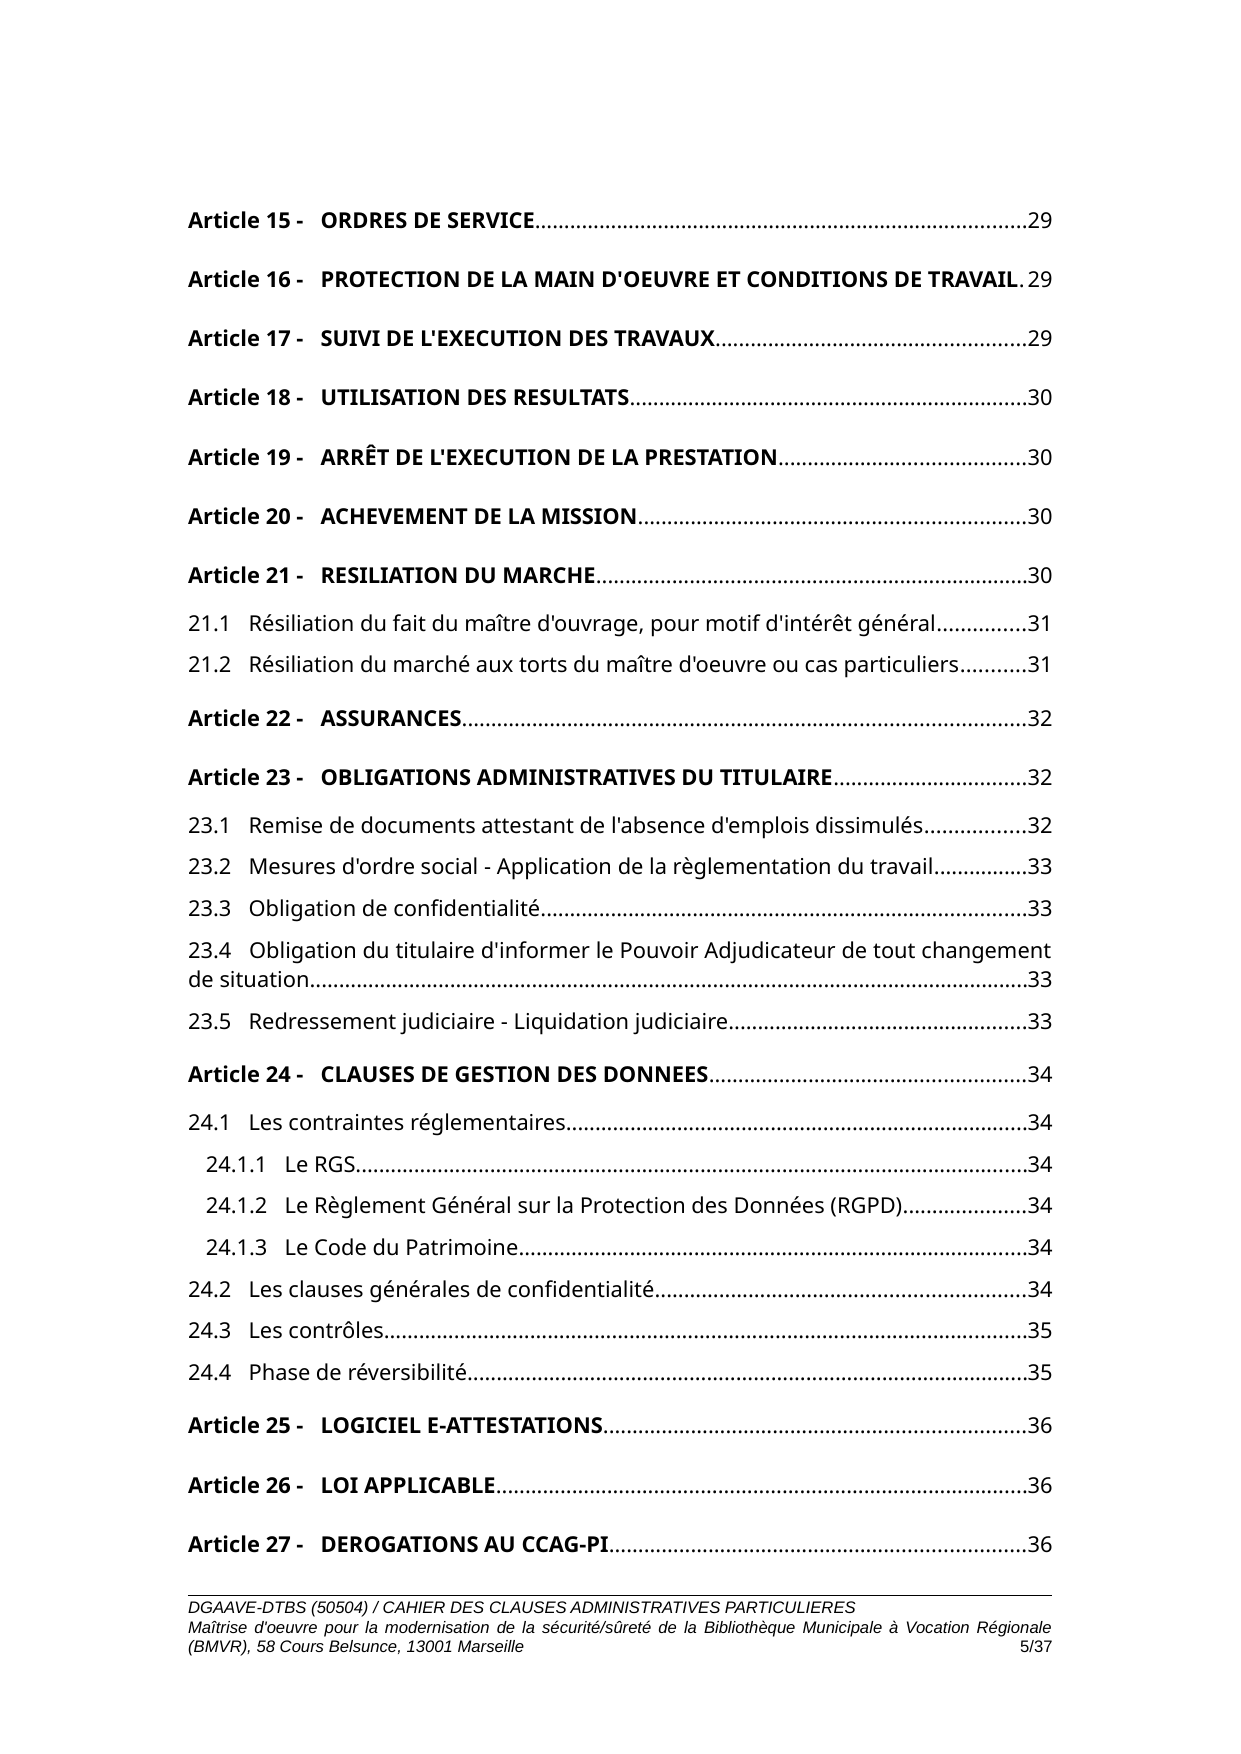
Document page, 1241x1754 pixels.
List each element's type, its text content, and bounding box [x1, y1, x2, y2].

text Article 17 - SUIVI DE L'EXECUTION DES TRAVAUX 29 [188, 323, 1052, 353]
text 21.2 Résiliation du marché aux torts du maître d'oeuvre ou cas particuliers 31 [188, 649, 1052, 679]
text Article 16 - PROTECTION DE LA MAIN D'OEUVRE ET CONDITIONS DE TRAVAIL 29 [188, 264, 1052, 294]
text Article 23 - OBLIGATIONS ADMINISTRATIVES DU TITULAIRE 32 [188, 762, 1052, 792]
text 24.1.2 Le Règlement Général sur la Protection des Données (RGPD) 34 [206, 1190, 1052, 1220]
text Article 19 - ARRÊT DE L'EXECUTION DE LA PRESTATION 30 [188, 442, 1052, 471]
text Article 18 - UTILISATION DES RESULTATS 30 [188, 382, 1052, 412]
text 23.1 Remise de documents attestant de l'absence d'emplois dissimulés 32 [188, 809, 1052, 839]
text 23.4 Obligation du titulaire d'informer le Pouvoir Adjudicateur de tout changement de situation 33 [188, 934, 1052, 994]
text Article 27 - DEROGATIONS AU CCAG-PI 36 [188, 1529, 1052, 1559]
text Article 21 - RESILIATION DU MARCHE 30 [188, 560, 1052, 590]
text Article 25 - LOGICIEL E-ATTESTATIONS 36 [188, 1410, 1052, 1440]
text Article 22 - ASSURANCES 32 [188, 703, 1052, 733]
text Article 20 - ACHEVEMENT DE LA MISSION 30 [188, 501, 1052, 531]
text Article 24 - CLAUSES DE GESTION DES DONNEES 34 [188, 1059, 1052, 1089]
text 24.1 Les contraintes réglementaires 34 [188, 1107, 1052, 1137]
text 23.2 Mesures d'ordre social - Application de la règlementation du travail 33 [188, 851, 1052, 881]
text 23.5 Redressement judiciaire - Liquidation judiciaire 33 [188, 1006, 1052, 1036]
text Article 15 - ORDRES DE SERVICE 29 [188, 204, 1052, 234]
text 24.2 Les clauses générales de confidentialité 34 [188, 1274, 1052, 1303]
text 24.1.3 Le Code du Patrimoine 34 [206, 1232, 1052, 1262]
text 23.3 Obligation de confidentialité 33 [188, 893, 1052, 923]
text 24.1.1 Le RGS 34 [206, 1149, 1052, 1178]
text Article 26 - LOI APPLICABLE 36 [188, 1470, 1052, 1499]
text 24.4 Phase de réversibilité 35 [188, 1357, 1052, 1387]
text 24.3 Les contrôles 35 [188, 1315, 1052, 1345]
text 21.1 Résiliation du fait du maître d'ouvrage, pour motif d'intérêt général 31 [188, 608, 1052, 637]
